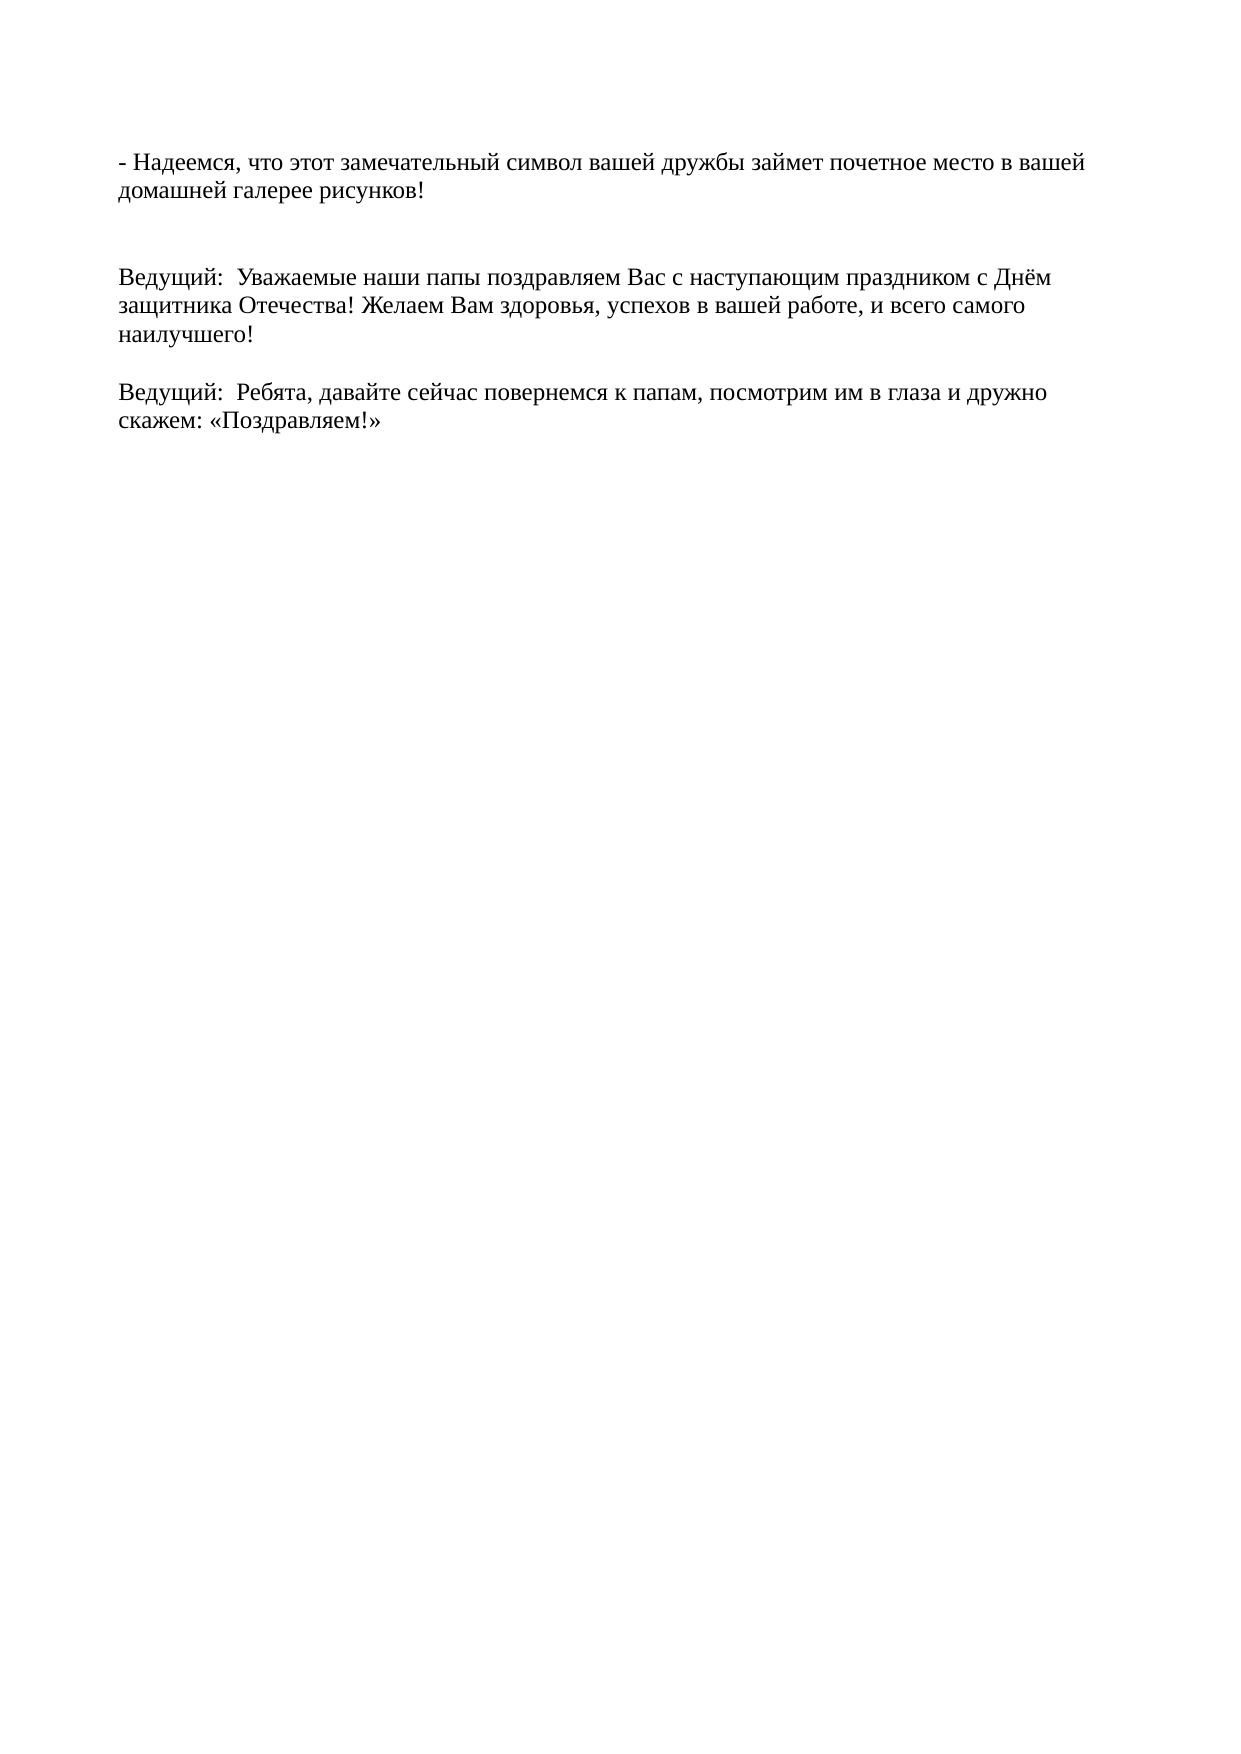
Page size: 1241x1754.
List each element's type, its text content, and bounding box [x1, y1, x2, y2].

text Ведущий: Ребята, давайте сейчас повернемся к папам, посмотрим им в глаза и дружно скажем: «Поздравляем!» [118, 377, 1122, 434]
text Ведущий: Уважаемые наши папы поздравляем Вас с наступающим праздником с Днём защитника Отечества! Желаем Вам здоровья, успехов в вашей работе, и всего самого наилучшего! [118, 262, 1122, 348]
text - Надеемся, что этот замечательный символ вашей дружбы займет почетное место в вашей домашней галерее рисунков! [118, 147, 1122, 204]
